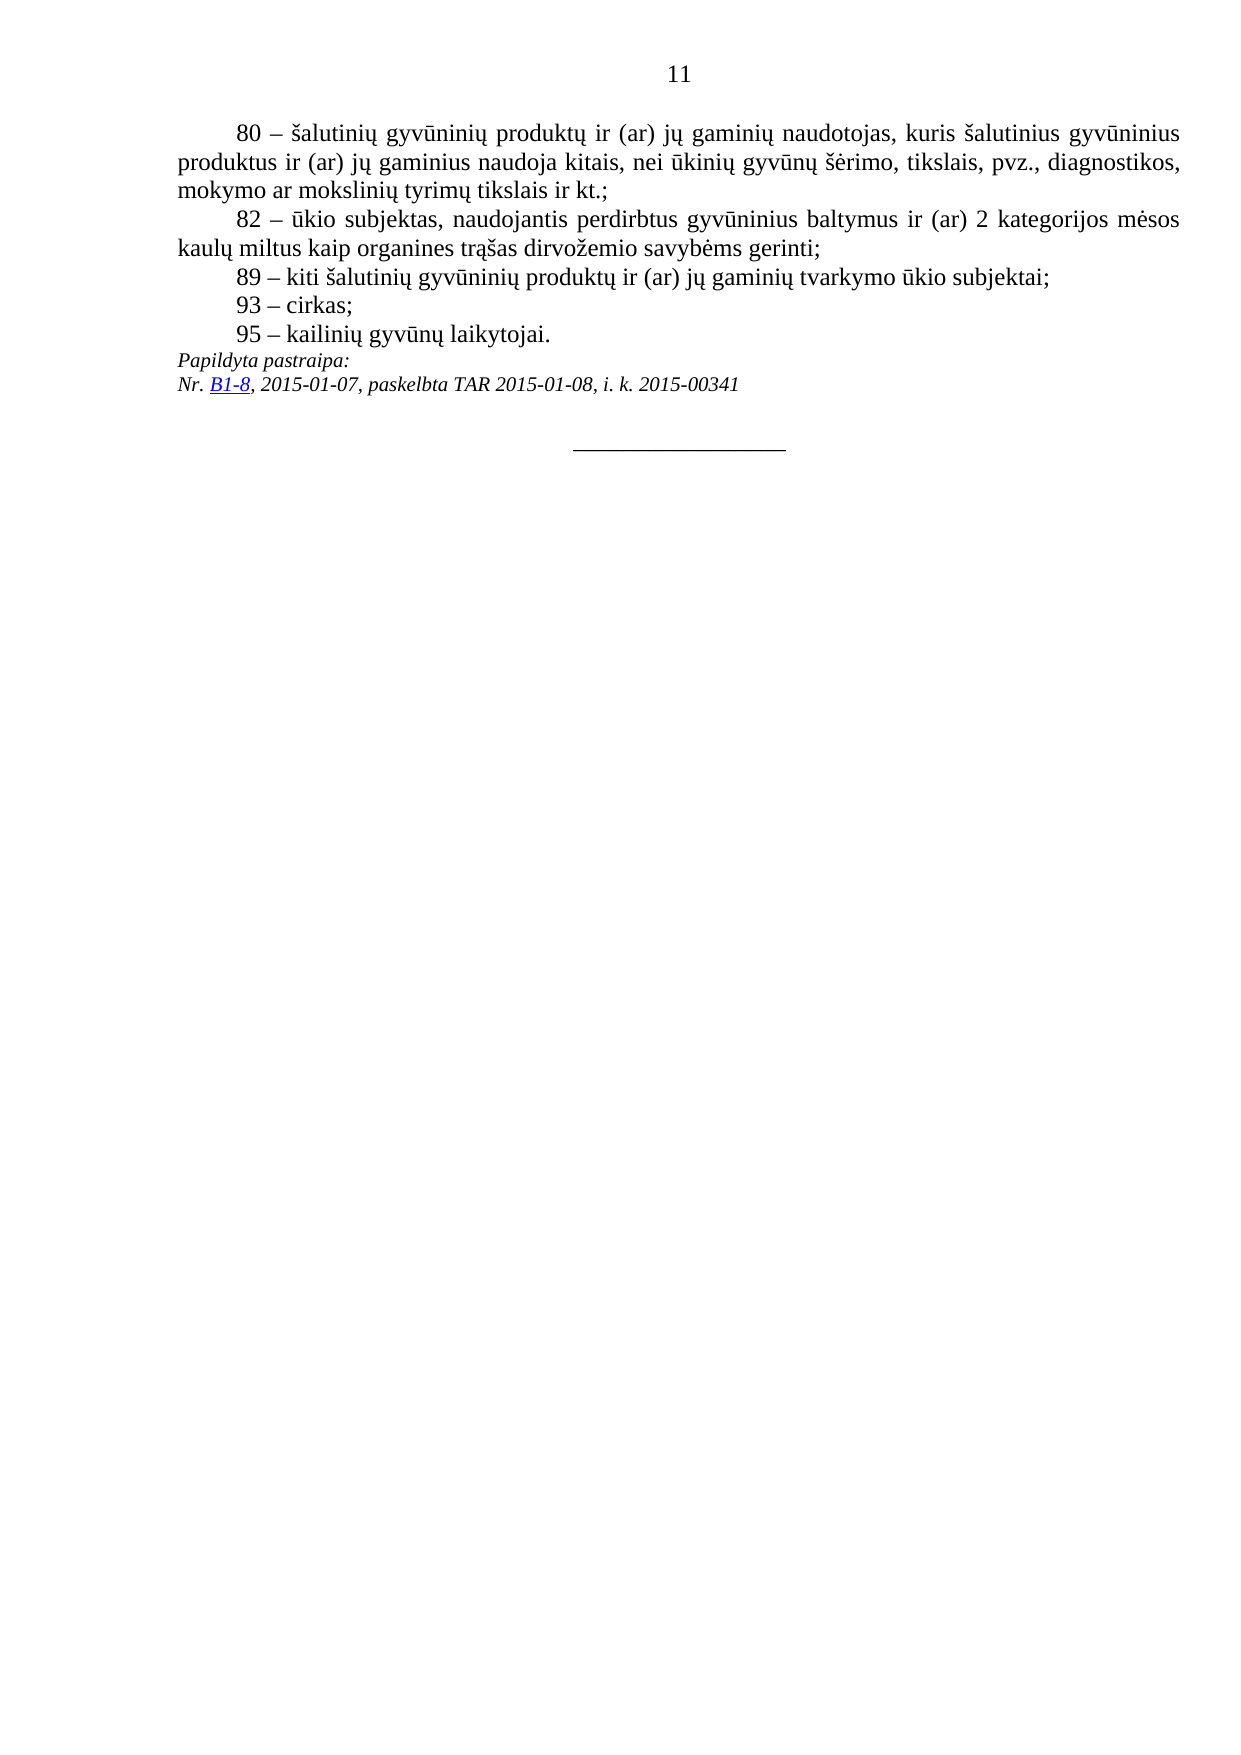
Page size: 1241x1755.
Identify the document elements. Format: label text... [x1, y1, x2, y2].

text Papildyta pastraipa: [177, 348, 1181, 372]
text 80 – šalutinių gyvūninių produktų ir (ar) jų gaminių naudotojas, kuris šalutinius gyvūninius produktus ir (ar) jų gaminius naudoja kitais, nei ūkinių gyvūnų šėrimo, tikslais, pvz., diagnostikos, mokymo ar mokslinių tyrimų tikslais ir kt.; [177, 118, 1181, 204]
text 93 – cirkas; [177, 291, 1181, 319]
text Nr. B1-8, 2015-01-07, paskelbta TAR 2015-01-08, i. k. 2015-00341 [177, 372, 1181, 396]
text _________________ [177, 425, 1181, 454]
text 82 – ūkio subjektas, naudojantis perdirbtus gyvūninius baltymus ir (ar) 2 kategorijos mėsos kaulų miltus kaip organines trąšas dirvožemio savybėms gerinti; [177, 204, 1181, 262]
text 95 – kailinių gyvūnų laikytojai. [177, 319, 1181, 348]
text 89 – kiti šalutinių gyvūninių produktų ir (ar) jų gaminių tvarkymo ūkio subjektai; [177, 262, 1181, 291]
